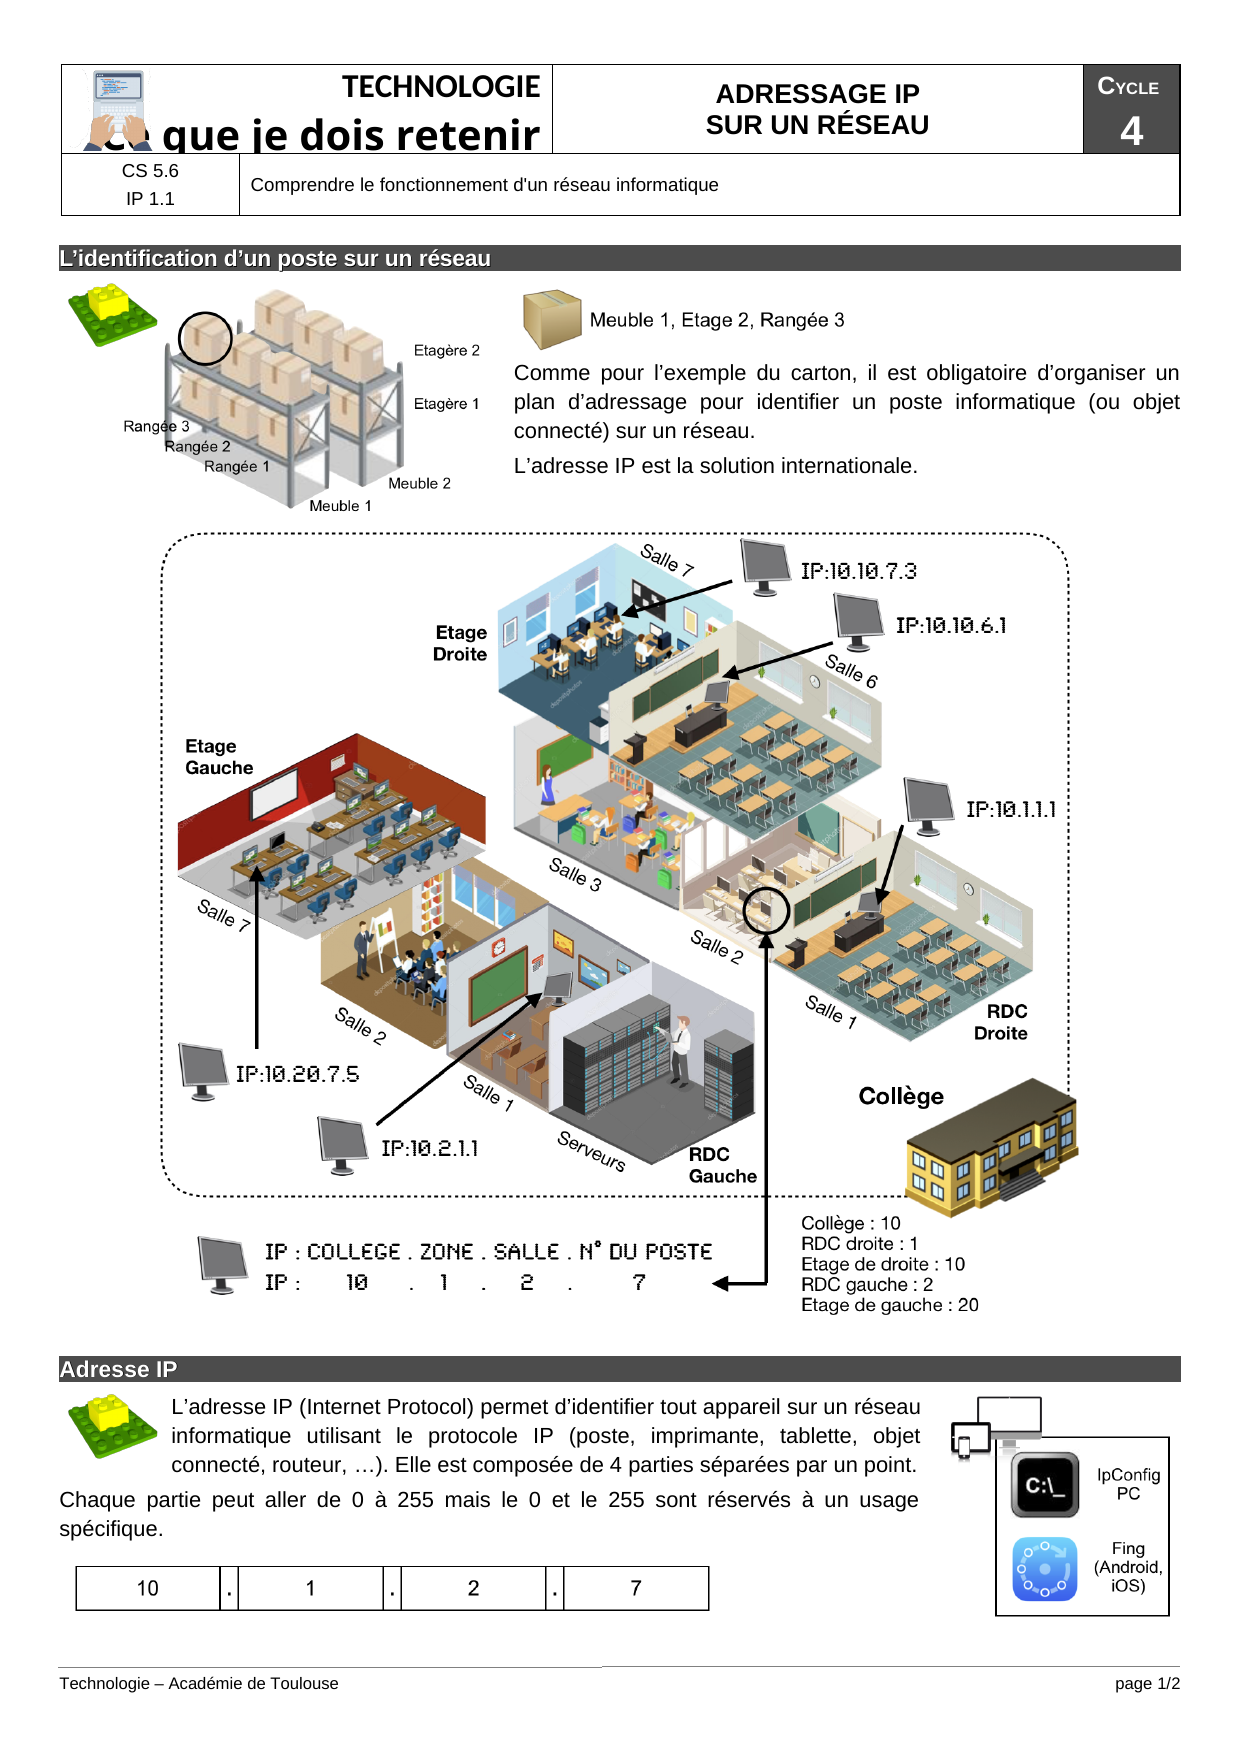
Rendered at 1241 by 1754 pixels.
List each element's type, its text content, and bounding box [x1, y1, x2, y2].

picture [69, 1559, 719, 1617]
picture [68, 68, 163, 151]
text L’adresse IP (Internet Protocol) permet d’identifier tout appareil sur un réseau informatique utilisant le protocole IP (poste, imprimante, tablette, objet connecté, routeur, …). Elle est composée de 4 parties séparées par un point. [171, 1394, 921, 1477]
subtitle Adresse IP [59, 1356, 1181, 1382]
text L’adresse IP est la solution internationale. [514, 453, 1181, 478]
text Comme pour l’exemple du carton, il est obligatoire d’organiser un plan d’adressage pour identifier un poste informatique (ou objet connecté) sur un réseau. [514, 283, 1181, 443]
picture [941, 1388, 1180, 1625]
subtitle L’identification d’un poste sur un réseau [59, 245, 1181, 271]
picture [60, 246, 486, 518]
picture [148, 522, 1093, 1332]
picture [60, 1388, 165, 1464]
text Chaque partie peut aller de 0 à 255 mais le 0 et le 255 sont réservés à un usage spécifique. [59, 1487, 921, 1541]
picture [513, 283, 849, 356]
